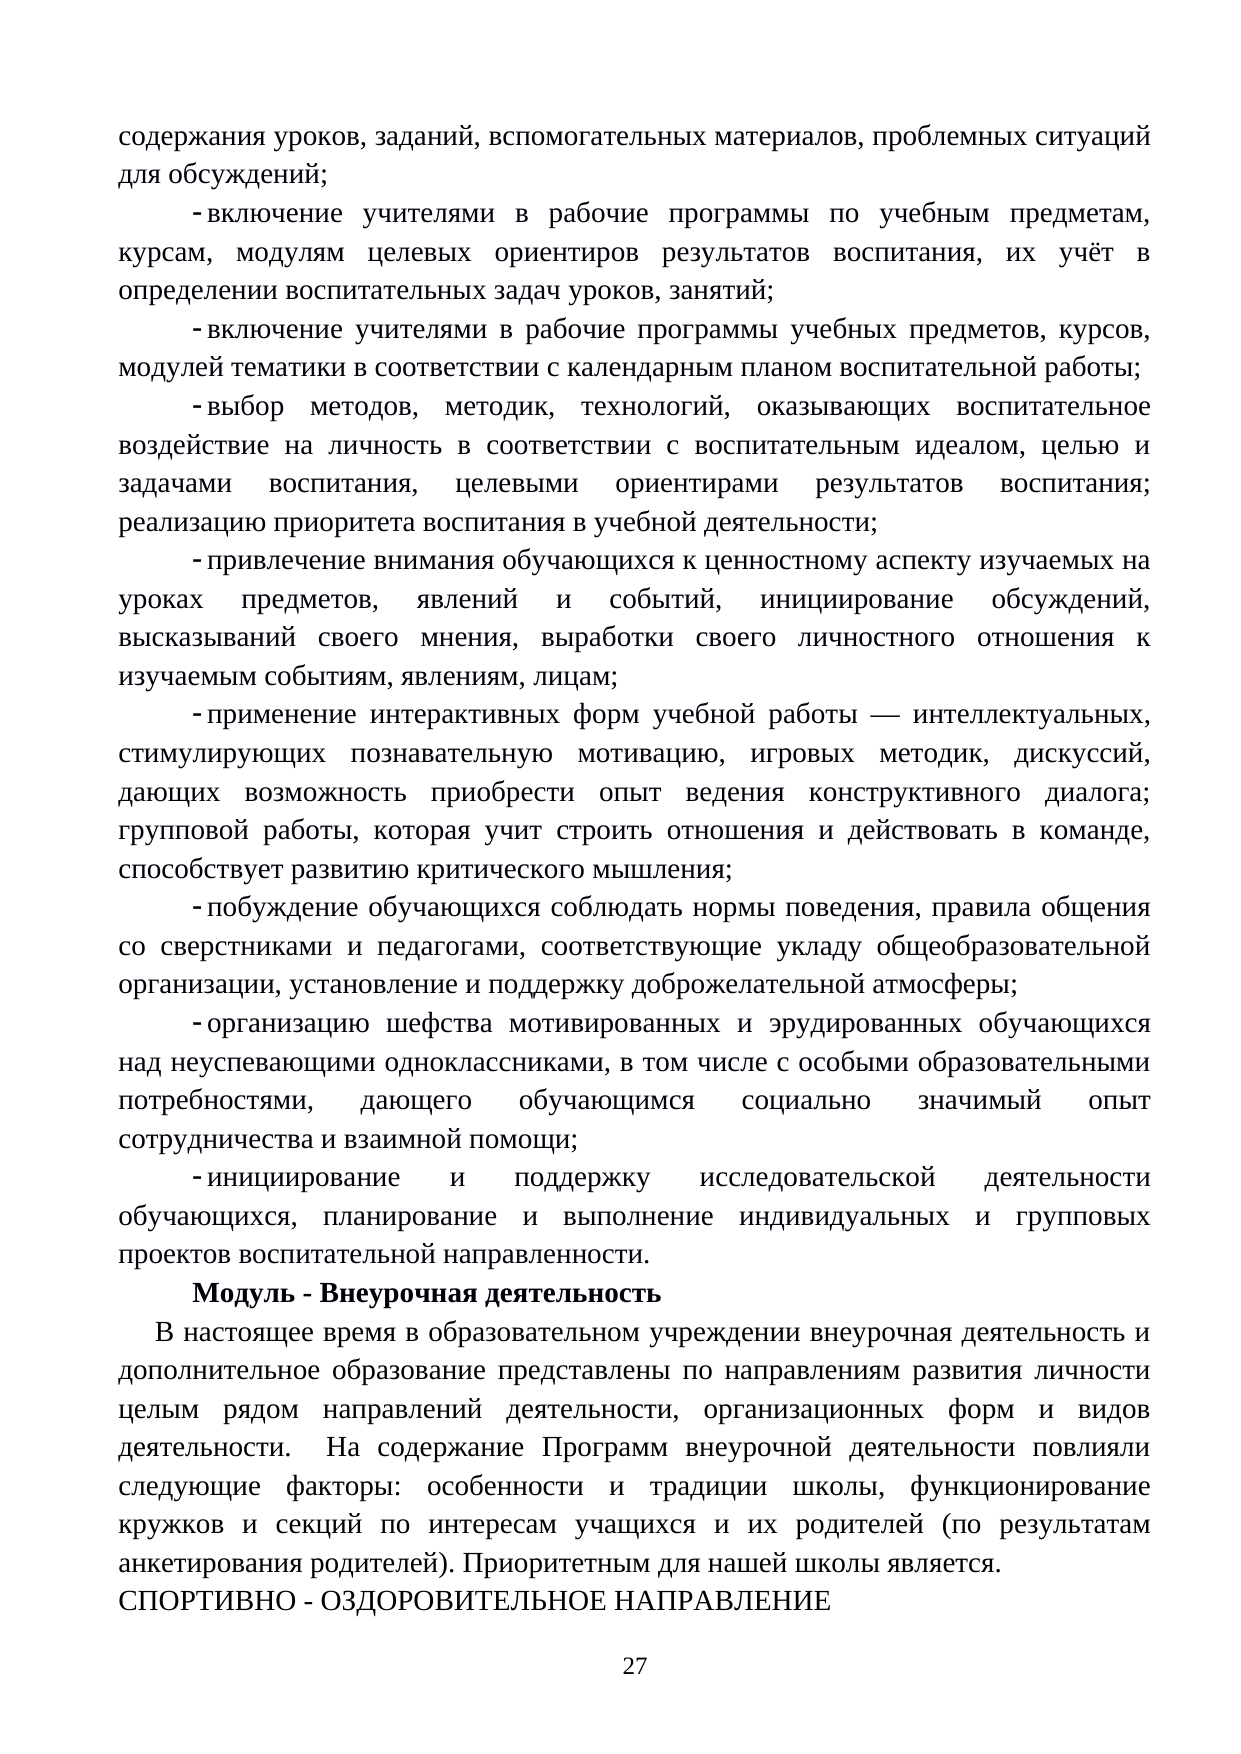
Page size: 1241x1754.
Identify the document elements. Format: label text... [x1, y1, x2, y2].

list побуждение обучающихся соблюдать нормы поведения, правила общения со сверстниками и педагогами, соответствующие укладу общеобразовательной организации, установление и поддержку доброжелательной атмосферы; [118, 889, 1152, 1000]
list инициирование и поддержку исследовательской деятельности обучающихся, планирование и выполнение индивидуальных и групповых проектов воспитательной направленности. [118, 1159, 1152, 1270]
text В настоящее время в образовательном учреждении внеурочная деятельность и дополнительное образование представлены по направлениям развития личности целым рядом направлений деятельности, организационных форм и видов деятельности. На содержание Программ внеурочной деятельности повлияли следующие факторы: особенности и традиции школы, функционирование кружков и секций по интересам учащихся и их родителей (по результатам анкетирования родителей). Приоритетным для нашей школы является. [118, 1314, 1152, 1578]
list применение интерактивных форм учебной работы — интеллектуальных, стимулирующих познавательную мотивацию, игровых методик, дискуссий, дающих возможность приобрести опыт ведения конструктивного диалога; групповой работы, которая учит строить отношения и действовать в команде, способствует развитию критического мышления; [118, 697, 1152, 884]
list включение учителями в рабочие программы учебных предметов, курсов, модулей тематики в соответствии с календарным планом воспитательной работы; [118, 311, 1152, 383]
list привлечение внимания обучающихся к ценностному аспекту изучаемых на уроках предметов, явлений и событий, инициирование обсуждений, высказываний своего мнения, выработки своего личностного отношения к изучаемым событиям, явлениям, лицам; [118, 542, 1152, 692]
text Модуль - Внеурочная деятельность [118, 1275, 1152, 1309]
list организацию шефства мотивированных и эрудированных обучающихся над неуспевающими одноклассниками, в том числе с особыми образовательными потребностями, дающего обучающимся социально значимый опыт сотрудничества и взаимной помощи; [118, 1005, 1152, 1154]
list включение учителями в рабочие программы по учебным предметам, курсам, модулям целевых ориентиров результатов воспитания, их учёт в определении воспитательных задач уроков, занятий; [118, 195, 1152, 306]
text СПОРТИВНО - ОЗДОРОВИТЕЛЬНОЕ НАПРАВЛЕНИЕ [118, 1583, 1152, 1617]
list содержания уроков, заданий, вспомогательных материалов, проблемных ситуаций для обсуждений; [118, 118, 1152, 190]
list выбор методов, методик, технологий, оказывающих воспитательное воздействие на личность в соответствии с воспитательным идеалом, целью и задачами воспитания, целевыми ориентирами результатов воспитания; реализацию приоритета воспитания в учебной деятельности; [118, 388, 1152, 537]
